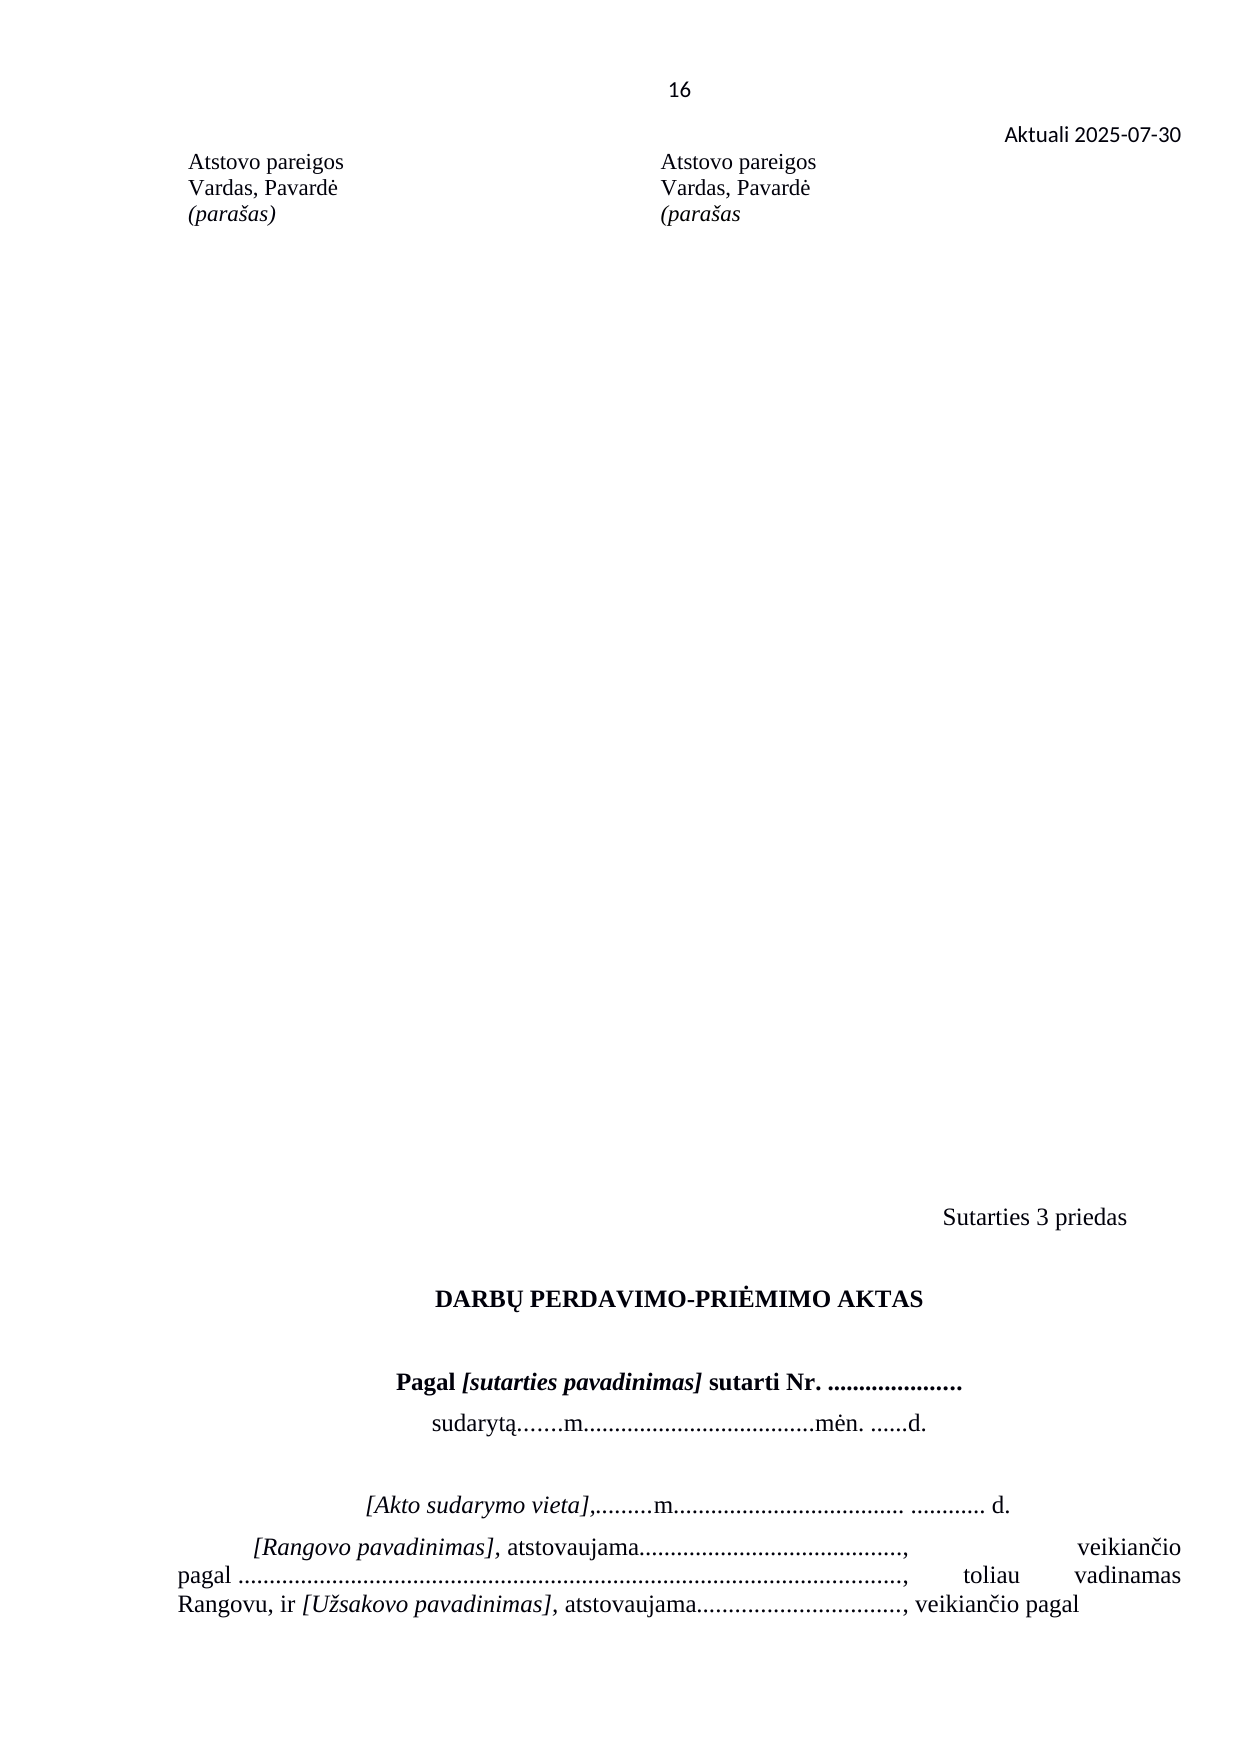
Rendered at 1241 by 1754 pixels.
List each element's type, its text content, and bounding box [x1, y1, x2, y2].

text Sutarties 3 priedas [177, 1202, 1127, 1231]
text [Akto sudarymo vieta], m..................................... ............ d. [365, 1491, 1181, 1519]
table_header Atstovo pareigos Vardas, Pavardė (parašas) [170, 148, 649, 253]
text DARBŲ PERDAVIMO-PRIĖMIMO AKTAS [177, 1284, 1181, 1313]
table_header Atstovo pareigos Vardas, Pavardė (parašas [649, 148, 1139, 253]
text Pagal [sutarties pavadinimas] sutarti Nr. [177, 1367, 1181, 1396]
text sudarytą m mėn. d. [177, 1408, 1181, 1437]
text [Rangovo pavadinimas], atstovaujama , veikiančio pagal ................... , toliau vadinamas Rangovu, ir [Užsakovo pavadinimas], atstovaujama , veikiančio pagal [177, 1532, 1181, 1618]
